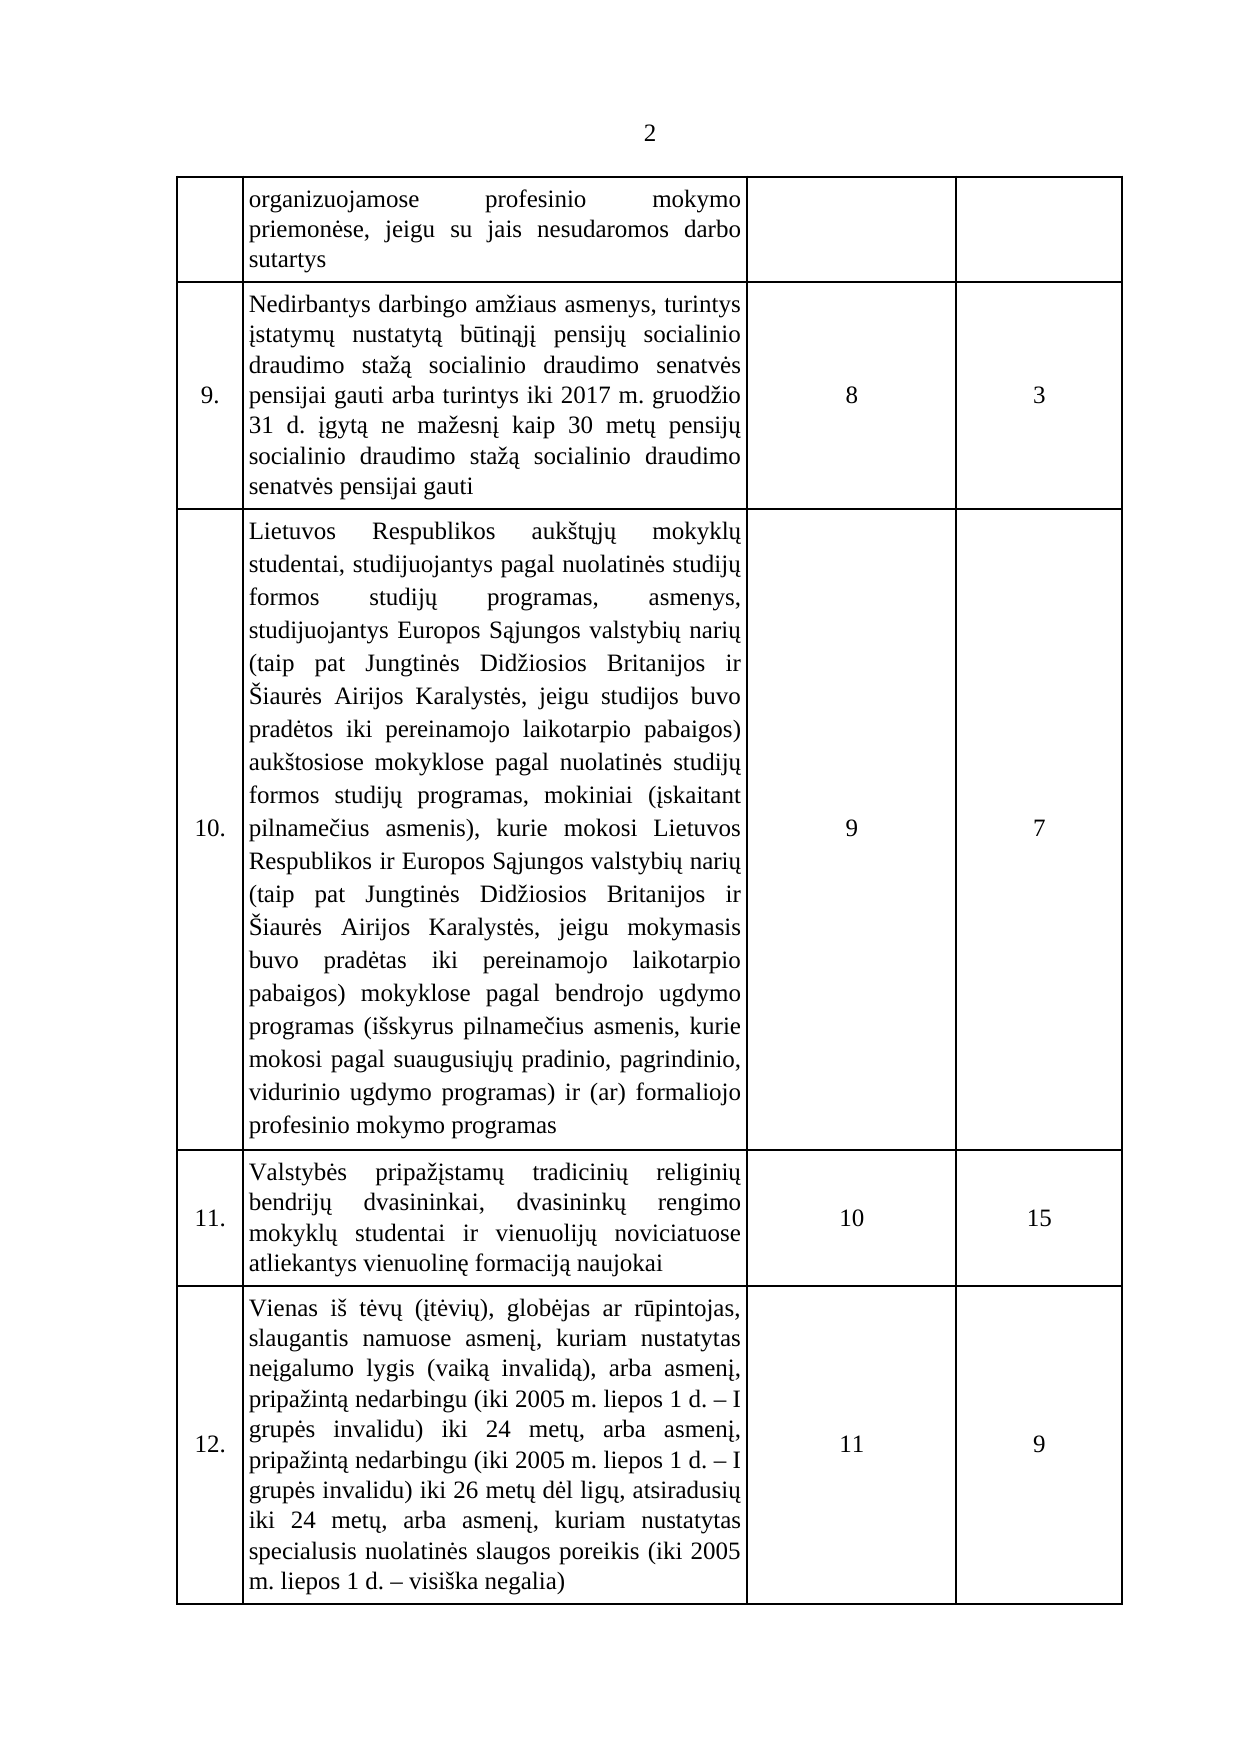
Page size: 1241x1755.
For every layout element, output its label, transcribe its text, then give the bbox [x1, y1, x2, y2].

table_cell 10. [178, 510, 242, 1149]
table_cell [957, 178, 1121, 281]
table_cell organizuojamose profesinio mokymo priemonėse, jeigu su jais nesudaromos darbo sutartys [244, 178, 746, 281]
table_cell 7 [957, 510, 1121, 1149]
table_cell 12. [178, 1287, 242, 1603]
table_cell 9. [178, 283, 242, 508]
table_cell [748, 178, 955, 281]
table_cell 15 [957, 1151, 1121, 1285]
table_cell 11 [748, 1287, 955, 1603]
table_cell 8 [748, 283, 955, 508]
table_cell 3 [957, 283, 1121, 508]
table_cell 11. [178, 1151, 242, 1285]
table_cell Vienas iš tėvų (įtėvių), globėjas ar rūpintojas, slaugantis namuose asmenį, kuriam nustatytas neįgalumo lygis (vaiką invalidą), arba asmenį, pripažintą nedarbingu (iki 2005 m. liepos 1 d. – I grupės invalidu) iki 24 metų, arba asmenį, pripažintą nedarbingu (iki 2005 m. liepos 1 d. – I grupės invalidu) iki 26 metų dėl ligų, atsiradusių iki 24 metų, arba asmenį, kuriam nustatytas specialusis nuolatinės slaugos poreikis (iki 2005 m. liepos 1 d. – visiška negalia) [244, 1287, 746, 1603]
table_cell Valstybės pripažįstamų tradicinių religinių bendrijų dvasininkai, dvasininkų rengimo mokyklų studentai ir vienuolijų noviciatuose atliekantys vienuolinę formaciją naujokai [244, 1151, 746, 1285]
table_cell 9 [957, 1287, 1121, 1603]
table_cell Nedirbantys darbingo amžiaus asmenys, turintys įstatymų nustatytą būtinąjį pensijų socialinio draudimo stažą socialinio draudimo senatvės pensijai gauti arba turintys iki 2017 m. gruodžio 31 d. įgytą ne mažesnį kaip 30 metų pensijų socialinio draudimo stažą socialinio draudimo senatvės pensijai gauti [244, 283, 746, 508]
table_cell [178, 178, 242, 281]
table_cell 9 [748, 510, 955, 1149]
table_cell Lietuvos Respublikos aukštųjų mokyklų studentai, studijuojantys pagal nuolatinės studijų formos studijų programas, asmenys, studijuojantys Europos Sąjungos valstybių narių (taip pat Jungtinės Didžiosios Britanijos ir Šiaurės Airijos Karalystės, jeigu studijos buvo pradėtos iki pereinamojo laikotarpio pabaigos) aukštosiose mokyklose pagal nuolatinės studijų formos studijų programas, mokiniai (įskaitant pilnamečius asmenis), kurie mokosi Lietuvos Respublikos ir Europos Sąjungos valstybių narių (taip pat Jungtinės Didžiosios Britanijos ir Šiaurės Airijos Karalystės, jeigu mokymasis buvo pradėtas iki pereinamojo laikotarpio pabaigos) mokyklose pagal bendrojo ugdymo programas (išskyrus pilnamečius asmenis, kurie mokosi pagal suaugusiųjų pradinio, pagrindinio, vidurinio ugdymo programas) ir (ar) formaliojo profesinio mokymo programas [244, 510, 746, 1149]
table_cell 10 [748, 1151, 955, 1285]
